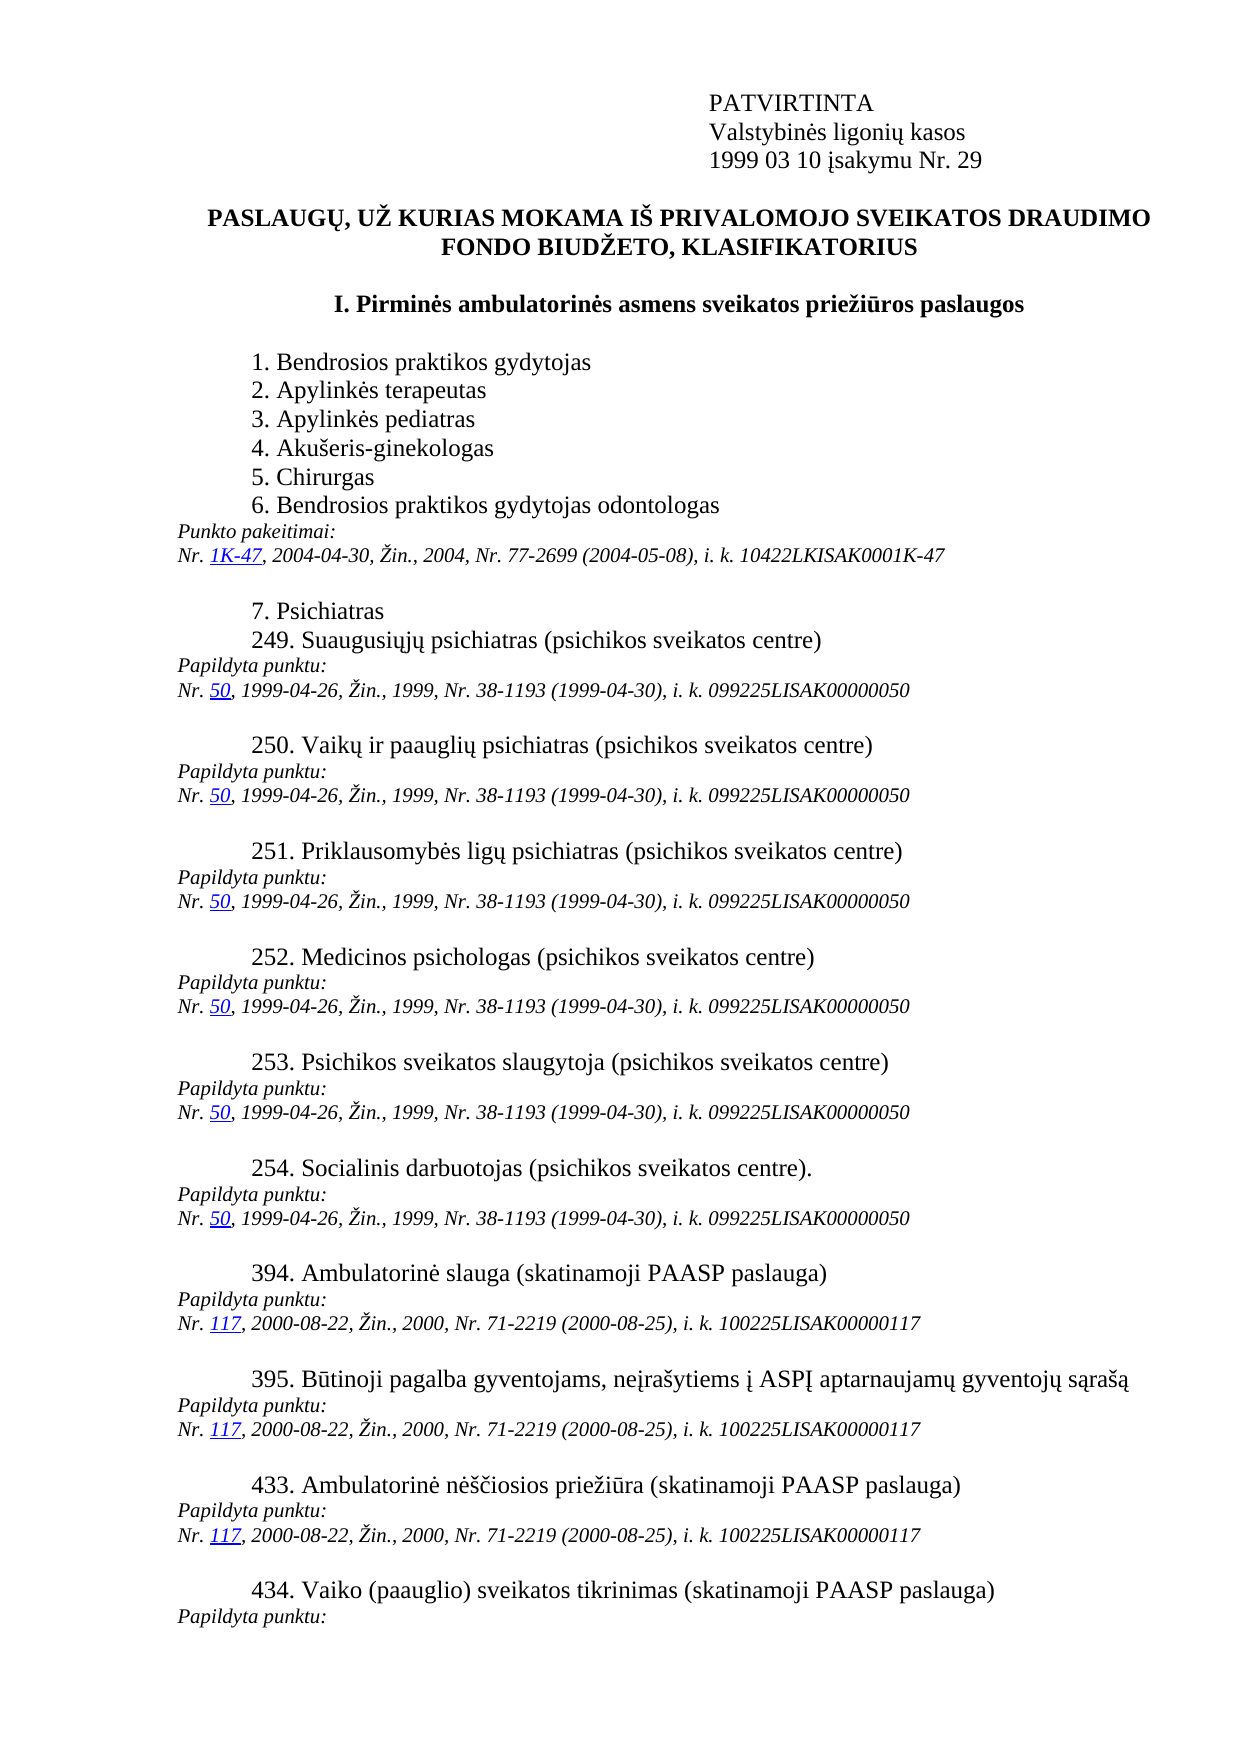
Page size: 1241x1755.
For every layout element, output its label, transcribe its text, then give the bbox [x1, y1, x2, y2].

text Papildyta punktu: [177, 653, 1181, 677]
text 7. Psichiatras [177, 596, 1181, 625]
text Nr. 50, 1999-04-26, Žin., 1999, Nr. 38-1193 (1999-04-30), i. k. 099225LISAK00000050 [177, 889, 1181, 913]
text 249. Suaugusiųjų psichiatras (psichikos sveikatos centre) [177, 625, 1181, 653]
text Papildyta punktu: [177, 1182, 1181, 1206]
text Papildyta punktu: [177, 759, 1181, 783]
text PATVIRTINTA [177, 88, 1181, 117]
text 5. Chirurgas [177, 462, 1181, 490]
text 394. Ambulatorinė slauga (skatinamoji PAASP paslauga) [177, 1258, 1181, 1287]
text Nr. 50, 1999-04-26, Žin., 1999, Nr. 38-1193 (1999-04-30), i. k. 099225LISAK00000050 [177, 994, 1181, 1018]
text Papildyta punktu: [177, 1604, 1181, 1628]
text 252. Medicinos psichologas (psichikos sveikatos centre) [177, 942, 1181, 970]
text Paslaugų, už kurias mokama iš Privalomojo sveikatos draudimo fondo biudžeto, klasifikatorius [177, 203, 1181, 260]
text Papildyta punktu: [177, 1287, 1181, 1311]
text Nr. 50, 1999-04-26, Žin., 1999, Nr. 38-1193 (1999-04-30), i. k. 099225LISAK00000050 [177, 677, 1181, 702]
text Valstybinės ligonių kasos [177, 117, 1181, 145]
text 253. Psichikos sveikatos slaugytoja (psichikos sveikatos centre) [177, 1047, 1181, 1076]
text 433. Ambulatorinė nėščiosios priežiūra (skatinamoji PAASP paslauga) [177, 1470, 1181, 1498]
text 1999 03 10 įsakymu Nr. 29 [177, 145, 1181, 174]
text 251. Priklausomybės ligų psichiatras (psichikos sveikatos centre) [177, 836, 1181, 865]
text Papildyta punktu: [177, 865, 1181, 889]
text 4. Akušeris-ginekologas [177, 433, 1181, 462]
text Nr. 117, 2000-08-22, Žin., 2000, Nr. 71-2219 (2000-08-25), i. k. 100225LISAK00000117 [177, 1417, 1181, 1441]
text Nr. 1K-47, 2004-04-30, Žin., 2004, Nr. 77-2699 (2004-05-08), i. k. 10422LKISAK0001K-47 [177, 543, 1181, 567]
text Nr. 50, 1999-04-26, Žin., 1999, Nr. 38-1193 (1999-04-30), i. k. 099225LISAK00000050 [177, 783, 1181, 807]
text 250. Vaikų ir paauglių psichiatras (psichikos sveikatos centre) [177, 730, 1181, 759]
text 3. Apylinkės pediatras [177, 404, 1181, 433]
text Nr. 50, 1999-04-26, Žin., 1999, Nr. 38-1193 (1999-04-30), i. k. 099225LISAK00000050 [177, 1206, 1181, 1230]
text Nr. 117, 2000-08-22, Žin., 2000, Nr. 71-2219 (2000-08-25), i. k. 100225LISAK00000117 [177, 1522, 1181, 1547]
text 254. Socialinis darbuotojas (psichikos sveikatos centre). [177, 1153, 1181, 1182]
text Papildyta punktu: [177, 1076, 1181, 1100]
text Punkto pakeitimai: [177, 519, 1181, 543]
text 2. Apylinkės terapeutas [177, 375, 1181, 404]
text Nr. 117, 2000-08-22, Žin., 2000, Nr. 71-2219 (2000-08-25), i. k. 100225LISAK00000117 [177, 1311, 1181, 1335]
text 6. Bendrosios praktikos gydytojas odontologas [177, 490, 1181, 519]
text I. Pirminės ambulatorinės asmens sveikatos priežiūros paslaugos [177, 289, 1181, 318]
text Nr. 50, 1999-04-26, Žin., 1999, Nr. 38-1193 (1999-04-30), i. k. 099225LISAK00000050 [177, 1100, 1181, 1124]
text 1. Bendrosios praktikos gydytojas [177, 347, 1181, 375]
text 395. Būtinoji pagalba gyventojams, neįrašytiems į ASPĮ aptarnaujamų gyventojų sąrašą [177, 1364, 1181, 1393]
text 434. Vaiko (paauglio) sveikatos tikrinimas (skatinamoji PAASP paslauga) [177, 1575, 1181, 1604]
text Papildyta punktu: [177, 970, 1181, 994]
text Papildyta punktu: [177, 1393, 1181, 1417]
text Papildyta punktu: [177, 1498, 1181, 1522]
